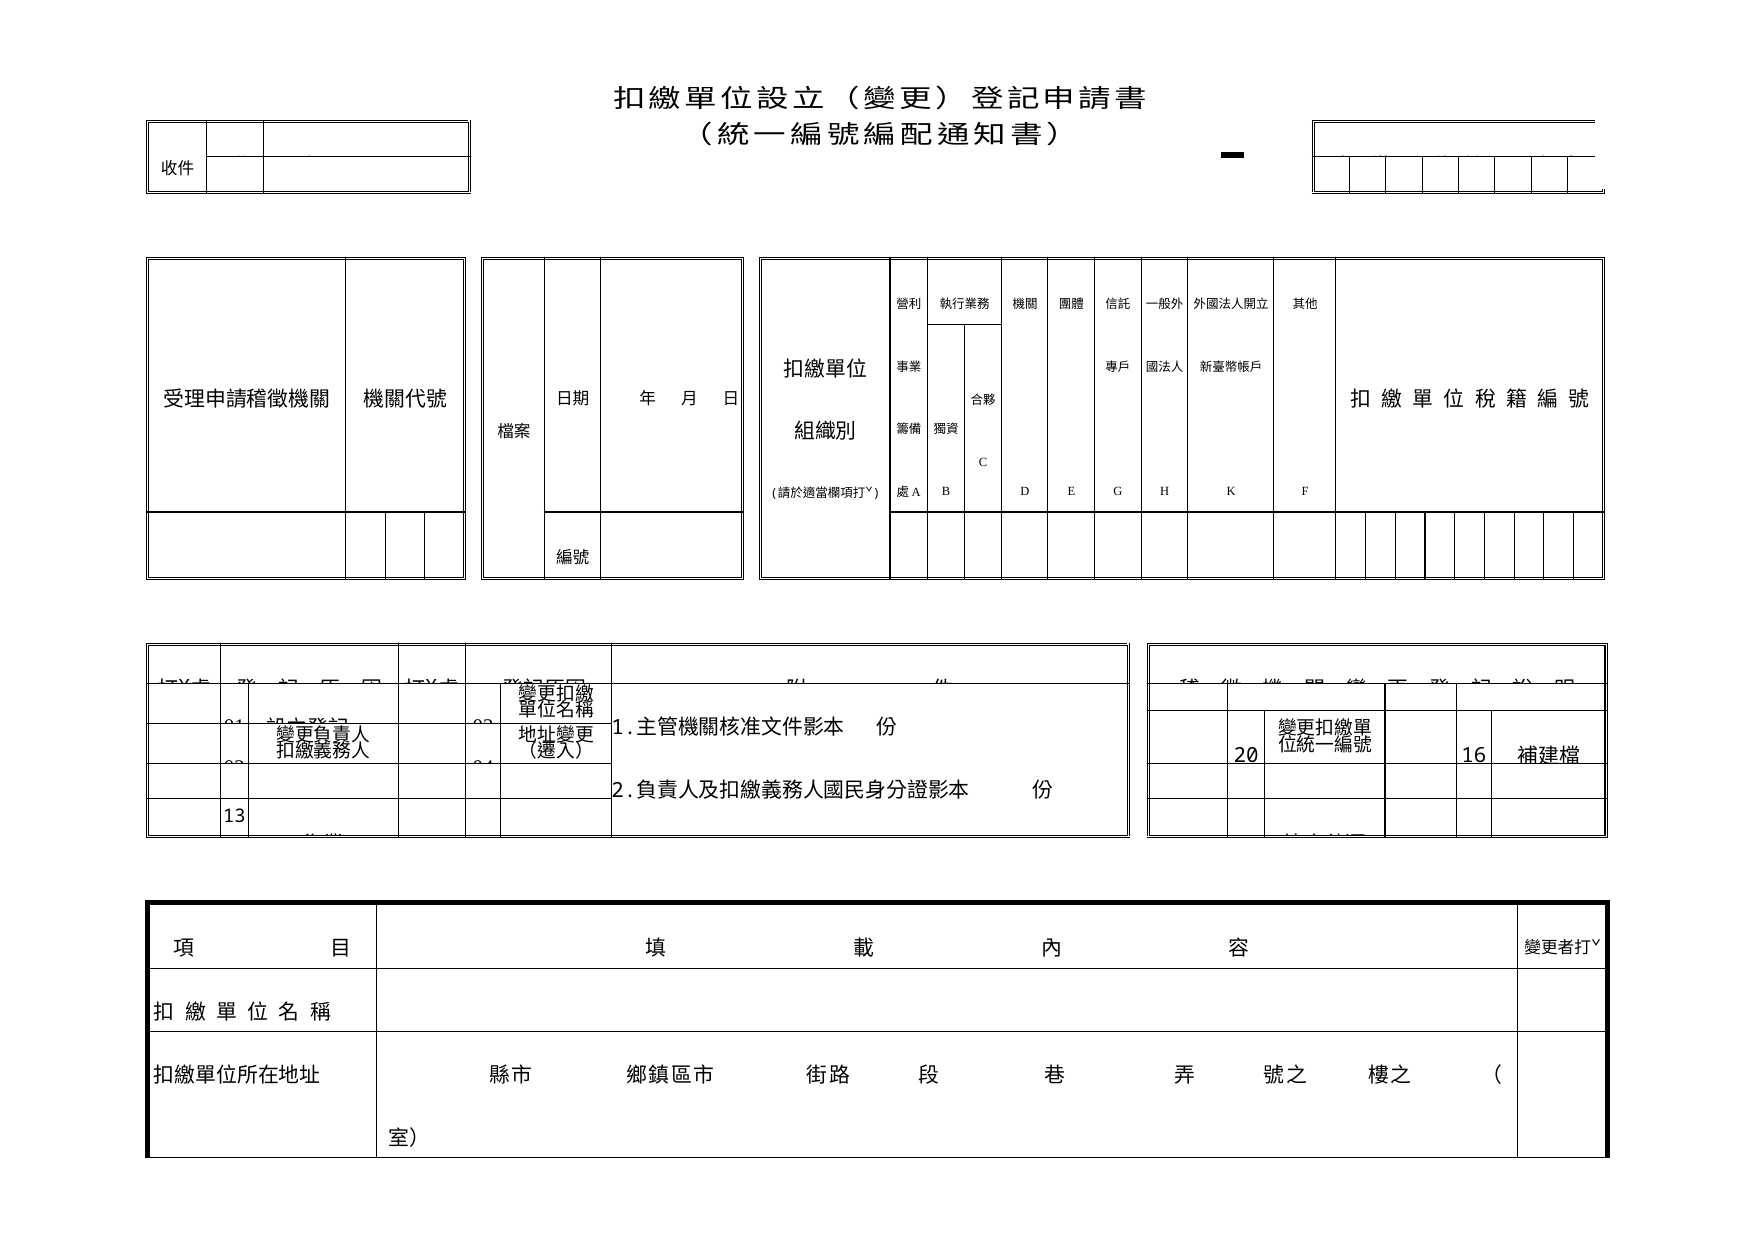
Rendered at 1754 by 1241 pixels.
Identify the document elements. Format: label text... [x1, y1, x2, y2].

table_cell 編號 [545, 513, 600, 577]
table_header 打ˇ處 [399, 646, 465, 683]
table_cell [1455, 513, 1484, 577]
table_header 變更者打ˇ [1518, 905, 1605, 967]
table_cell [1274, 513, 1335, 577]
table_header 登 記 原 因 [221, 646, 398, 683]
table_header 日期 [207, 123, 263, 156]
table_cell [1315, 157, 1349, 191]
table_cell [1386, 157, 1422, 191]
table_cell [1142, 513, 1187, 577]
table_cell 18 [1228, 799, 1264, 834]
table_header 外國法人開立新臺幣帳戶 K [1188, 260, 1273, 511]
table_cell 1.主管機關核准文件影本 份 2.負責人及扣繳義務人國民身分證影本 份 3.所在地房屋稅單影本，如為承租房屋請加附租賃合約書影本。 4.執行業務及其他所得者註銷時請檢附業務狀況調查紀錄表乙份。 [612, 684, 1127, 834]
table_header 機關 D [1002, 260, 1047, 511]
table_cell 登記原因 [1457, 684, 1604, 710]
table_cell [1515, 513, 1543, 577]
table_header 年 月 日 [601, 260, 741, 511]
table_cell [1485, 513, 1514, 577]
table_header 團體 E [1048, 260, 1094, 511]
table_cell [149, 724, 220, 763]
table_cell 扣 繳 單 位 名 稱 [150, 969, 376, 1031]
table_cell [1002, 513, 1047, 577]
table_cell 設立登記 [249, 684, 398, 723]
table_cell 撤銷登記 [1265, 764, 1384, 798]
table_cell [891, 513, 927, 577]
table_header 機關代號 [346, 260, 463, 511]
table_cell 16 [1457, 711, 1491, 763]
table_header 稽 徵 機 關 變 更 登 記 說 明 [1150, 646, 1604, 683]
table_cell [377, 969, 1517, 1031]
table_cell [1518, 969, 1605, 1031]
table_cell 打ˇ處 [1386, 684, 1456, 710]
table_header 打ˇ處 [149, 646, 220, 683]
table_cell 獨資 B [928, 325, 964, 511]
table_cell [1426, 513, 1454, 577]
table_header 年 月 日 [264, 123, 468, 156]
table_cell [928, 513, 964, 577]
table_cell [1150, 711, 1227, 763]
table_cell 地址變更 （遷入） [501, 724, 611, 763]
table_header [744, 257, 759, 577]
table_cell [1532, 157, 1567, 191]
table_cell [965, 513, 1001, 577]
table_cell [501, 799, 611, 834]
table_cell [1150, 799, 1227, 834]
table_header 執行業務 [928, 260, 1001, 324]
table_cell [399, 684, 465, 723]
table_cell [1188, 513, 1273, 577]
table_cell 04 [466, 724, 500, 763]
text 扣繳單位設立（變更）登記申請書 [538, 78, 1221, 115]
table_cell [425, 513, 463, 577]
table_cell [264, 157, 468, 191]
table_cell 20 [1228, 711, 1264, 763]
table_cell [1095, 513, 1141, 577]
table_cell [1350, 157, 1385, 191]
text （統一編號編配通知書） [538, 115, 1221, 151]
table_cell [1386, 799, 1456, 834]
table_cell 註銷登記 [249, 764, 398, 798]
table_cell [149, 764, 220, 798]
table_cell [1150, 764, 1227, 798]
table_cell [1048, 513, 1094, 577]
table_cell [1396, 513, 1424, 577]
table_cell [1386, 711, 1456, 763]
table_cell [1457, 799, 1491, 834]
table_header 項 目 [150, 905, 376, 967]
table_cell 49 [1457, 764, 1491, 798]
table_header 填 載 內 容 [377, 905, 1517, 967]
table_header 扣 繳 單 位 稅 籍 編 號 [1336, 260, 1602, 511]
table_cell [1574, 513, 1602, 577]
table_header 信託 專戶 G [1095, 260, 1141, 511]
table_cell [1423, 157, 1458, 191]
table_cell 登記原因 [1228, 684, 1384, 710]
table_header 扣 繳 單 位 統 一 編 號 [1313, 114, 1707, 189]
table_cell [399, 724, 465, 763]
table_cell [149, 513, 345, 577]
table_cell 復業 [249, 799, 398, 834]
table_cell 打ˇ處 [1150, 684, 1227, 710]
table_cell [1459, 157, 1494, 191]
table_cell 補建檔 [1492, 711, 1604, 763]
table_cell [1336, 513, 1365, 577]
table_cell 變更扣繳 單位名稱 [501, 684, 611, 723]
table_cell 停業 [501, 764, 611, 798]
table_cell 合夥 C [965, 325, 1001, 511]
table_cell [1518, 1032, 1605, 1157]
table_header 日期 [545, 260, 600, 511]
table_cell 13 [221, 799, 248, 834]
table_header 一般外國法人 H [1142, 260, 1187, 511]
table_cell 變更負責人 扣繳義務人 [249, 724, 398, 763]
table_cell [399, 799, 465, 834]
table_header [471, 121, 1312, 191]
table_cell [1366, 513, 1395, 577]
table_header 附 件 [612, 646, 1127, 683]
table_cell 02 [221, 724, 248, 763]
table_cell 11 [221, 764, 248, 798]
table_cell [149, 799, 220, 834]
table_cell [1495, 157, 1531, 191]
table_header 檔案 [484, 260, 544, 577]
table_cell [399, 764, 465, 798]
table_header 營利事業 籌備處A [891, 260, 927, 511]
table_header 其他 F [1274, 260, 1335, 511]
table_cell 03 [466, 684, 500, 723]
table_header 登記原因 [466, 646, 611, 683]
table_header [1130, 644, 1147, 834]
table_cell 17 [1228, 764, 1264, 798]
table_cell 資料釐正 [1492, 764, 1604, 798]
table_cell 變更扣繳單 位統一編號 [1265, 711, 1384, 763]
table_cell 編號 [207, 157, 263, 191]
table_cell 擅自他遷 [1265, 799, 1384, 834]
table_cell 01 [221, 684, 248, 723]
table_cell [1386, 764, 1456, 798]
table_cell [1492, 799, 1604, 834]
table_cell 扣繳單位所在地址 [150, 1032, 376, 1157]
table_header 收件 [149, 123, 206, 191]
table_cell [466, 799, 500, 834]
table_cell [1568, 157, 1602, 191]
table_cell [346, 513, 385, 577]
table_header 受理申請稽徵機關 [149, 260, 345, 511]
table_header [466, 257, 481, 577]
table_cell [386, 513, 424, 577]
table_header 扣繳單位 組織別 (請於適當欄項打ˇ) [762, 260, 889, 577]
table_cell [149, 684, 220, 723]
table_cell 縣市 鄉鎮區市 街路 段 巷 弄 號之 樓之 （ 室） [377, 1032, 1517, 1157]
table_cell [601, 513, 741, 577]
table_cell [1544, 513, 1573, 577]
table_cell 12 [466, 764, 500, 798]
